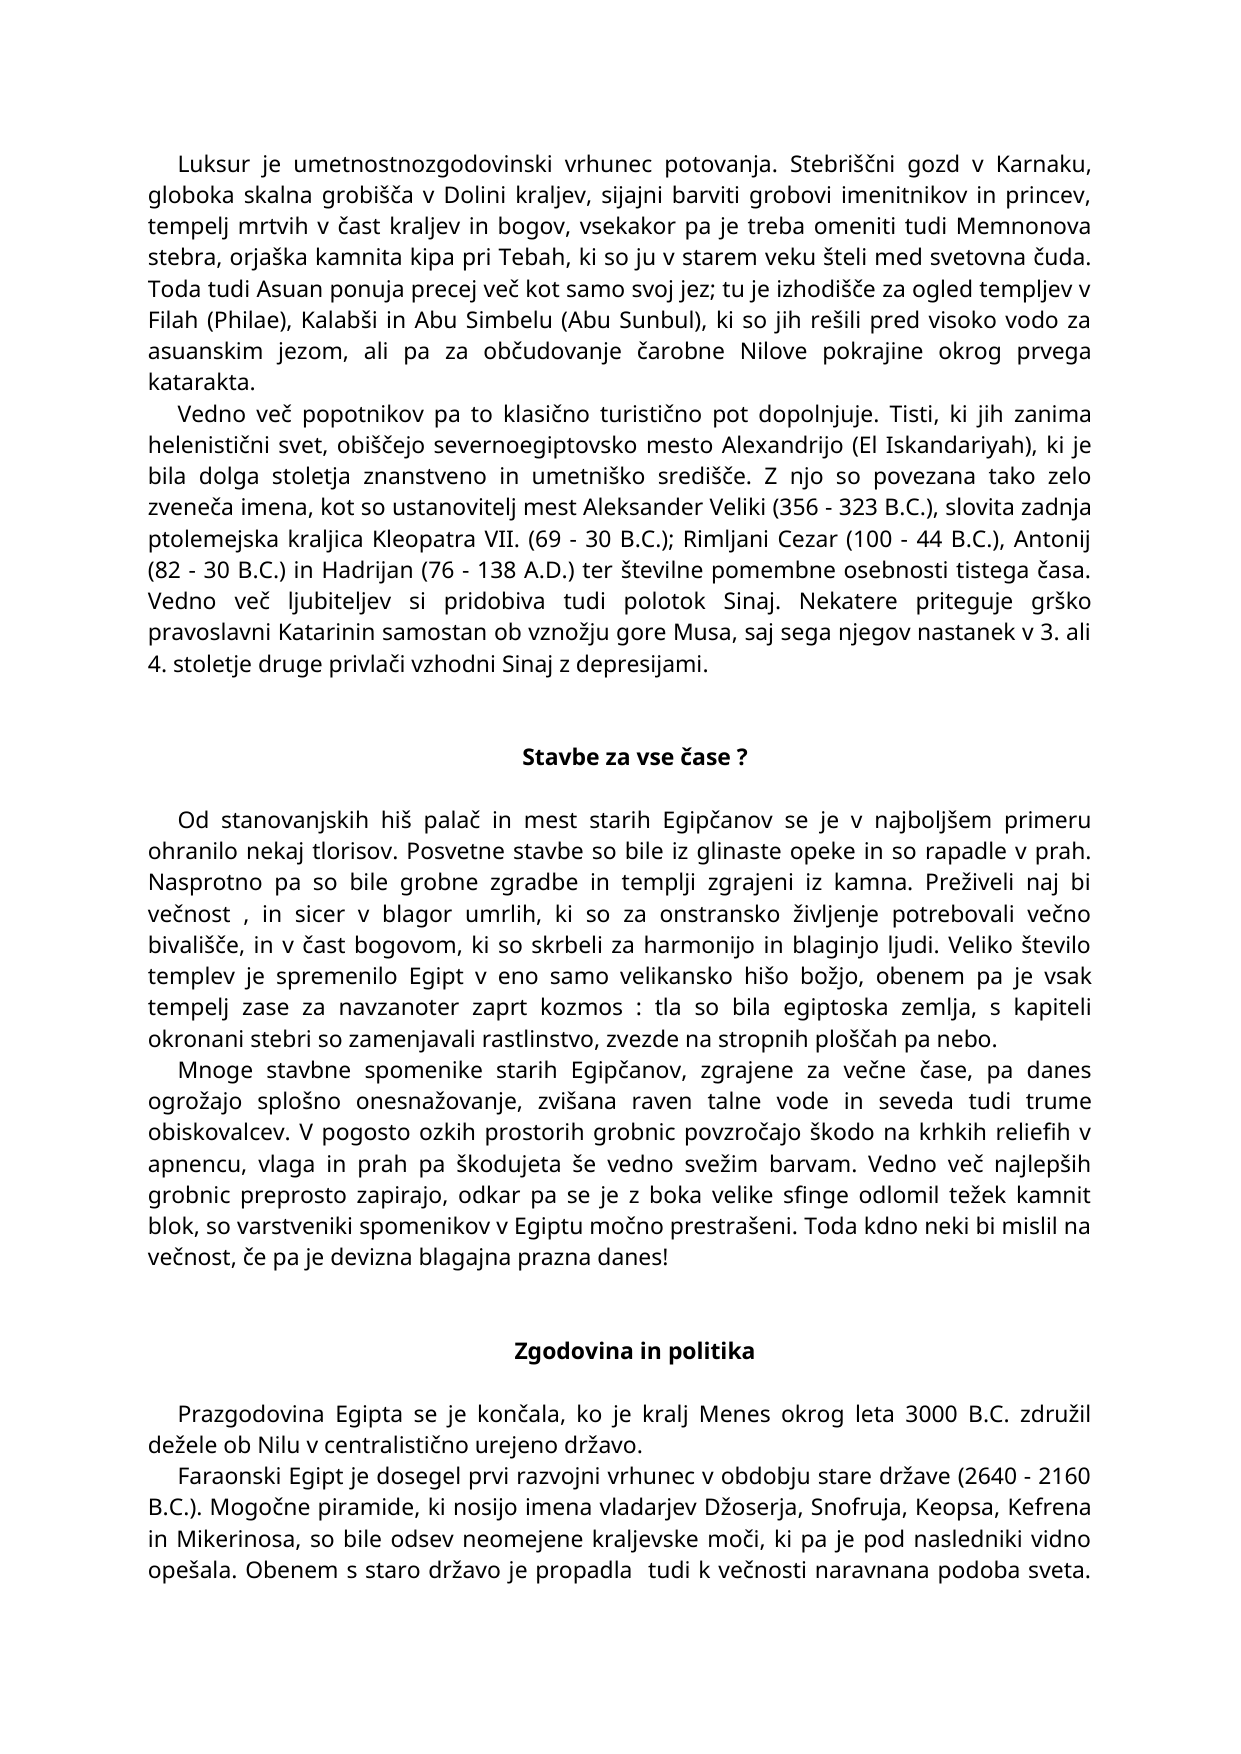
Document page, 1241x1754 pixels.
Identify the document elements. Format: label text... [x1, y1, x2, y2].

text Prazgodovina Egipta se je končala, ko je kralj Menes okrog leta 3000 B.C. združil dežele ob Nilu v centralistično urejeno državo. [148, 1398, 1093, 1460]
text Vedno več popotnikov pa to klasično turistično pot dopolnjuje. Tisti, ki jih zanima helenistični svet, obiščejo severnoegiptovsko mesto Alexandrijo (El Iskandariyah), ki je bila dolga stoletja znanstveno in umetniško središče. Z njo so povezana tako zelo zveneča imena, kot so ustanovitelj mest Aleksander Veliki (356 - 323 B.C.), slovita zadnja ptolemejska kraljica Kleopatra VII. (69 - 30 B.C.); Rimljani Cezar (100 - 44 B.C.), Antonij (82 - 30 B.C.) in Hadrijan (76 - 138 A.D.) ter številne pomembne osebnosti tistega časa. Vedno več ljubiteljev si pridobiva tudi polotok Sinaj. Nekatere priteguje grško pravoslavni Katarinin samostan ob vznožju gore Musa, saj sega njegov nastanek v 3. ali 4. stoletje druge privlači vzhodni Sinaj z depresijami. [148, 398, 1093, 679]
subtitle Stavbe za vse čase ? [148, 741, 1093, 773]
text Faraonski Egipt je dosegel prvi razvojni vrhunec v obdobju stare države (2640 - 2160 B.C.). Mogočne piramide, ki nosijo imena vladarjev Džoserja, Snofruja, Keopsa, Kefrena in Mikerinosa, so bile odsev neomejene kraljevske moči, ki pa je pod nasledniki vidno opešala. Obenem s staro državo je propadla tudi k večnosti naravnana podoba sveta. [148, 1460, 1093, 1585]
text Luksur je umetnostnozgodovinski vrhunec potovanja. Stebriščni gozd v Karnaku, globoka skalna grobišča v Dolini kraljev, sijajni barviti grobovi imenitnikov in princev, tempelj mrtvih v čast kraljev in bogov, vsekakor pa je treba omeniti tudi Memnonova stebra, orjaška kamnita kipa pri Tebah, ki so ju v starem veku šteli med svetovna čuda. Toda tudi Asuan ponuja precej več kot samo svoj jez; tu je izhodišče za ogled templjev v Filah (Philae), Kalabši in Abu Simbelu (Abu Sunbul), ki so jih rešili pred visoko vodo za asuanskim jezom, ali pa za občudovanje čarobne Nilove pokrajine okrog prvega katarakta. [148, 148, 1093, 398]
subtitle Zgodovina in politika [148, 1335, 1093, 1366]
text Od stanovanjskih hiš palač in mest starih Egipčanov se je v najboljšem primeru ohranilo nekaj tlorisov. Posvetne stavbe so bile iz glinaste opeke in so rapadle v prah. Nasprotno pa so bile grobne zgradbe in templji zgrajeni iz kamna. Preživeli naj bi večnost , in sicer v blagor umrlih, ki so za onstransko življenje potrebovali večno bivališče, in v čast bogovom, ki so skrbeli za harmonijo in blaginjo ljudi. Veliko število templev je spremenilo Egipt v eno samo velikansko hišo božjo, obenem pa je vsak tempelj zase za navzanoter zaprt kozmos : tla so bila egiptoska zemlja, s kapiteli okronani stebri so zamenjavali rastlinstvo, zvezde na stropnih ploščah pa nebo. [148, 804, 1093, 1054]
text Mnoge stavbne spomenike starih Egipčanov, zgrajene za večne čase, pa danes ogrožajo splošno onesnažovanje, zvišana raven talne vode in seveda tudi trume obiskovalcev. V pogosto ozkih prostorih grobnic povzročajo škodo na krhkih reliefih v apnencu, vlaga in prah pa škodujeta še vedno svežim barvam. Vedno več najlepših grobnic preprosto zapirajo, odkar pa se je z boka velike sfinge odlomil težek kamnit blok, so varstveniki spomenikov v Egiptu močno prestrašeni. Toda kdno neki bi mislil na večnost, če pa je devizna blagajna prazna danes! [148, 1054, 1093, 1273]
